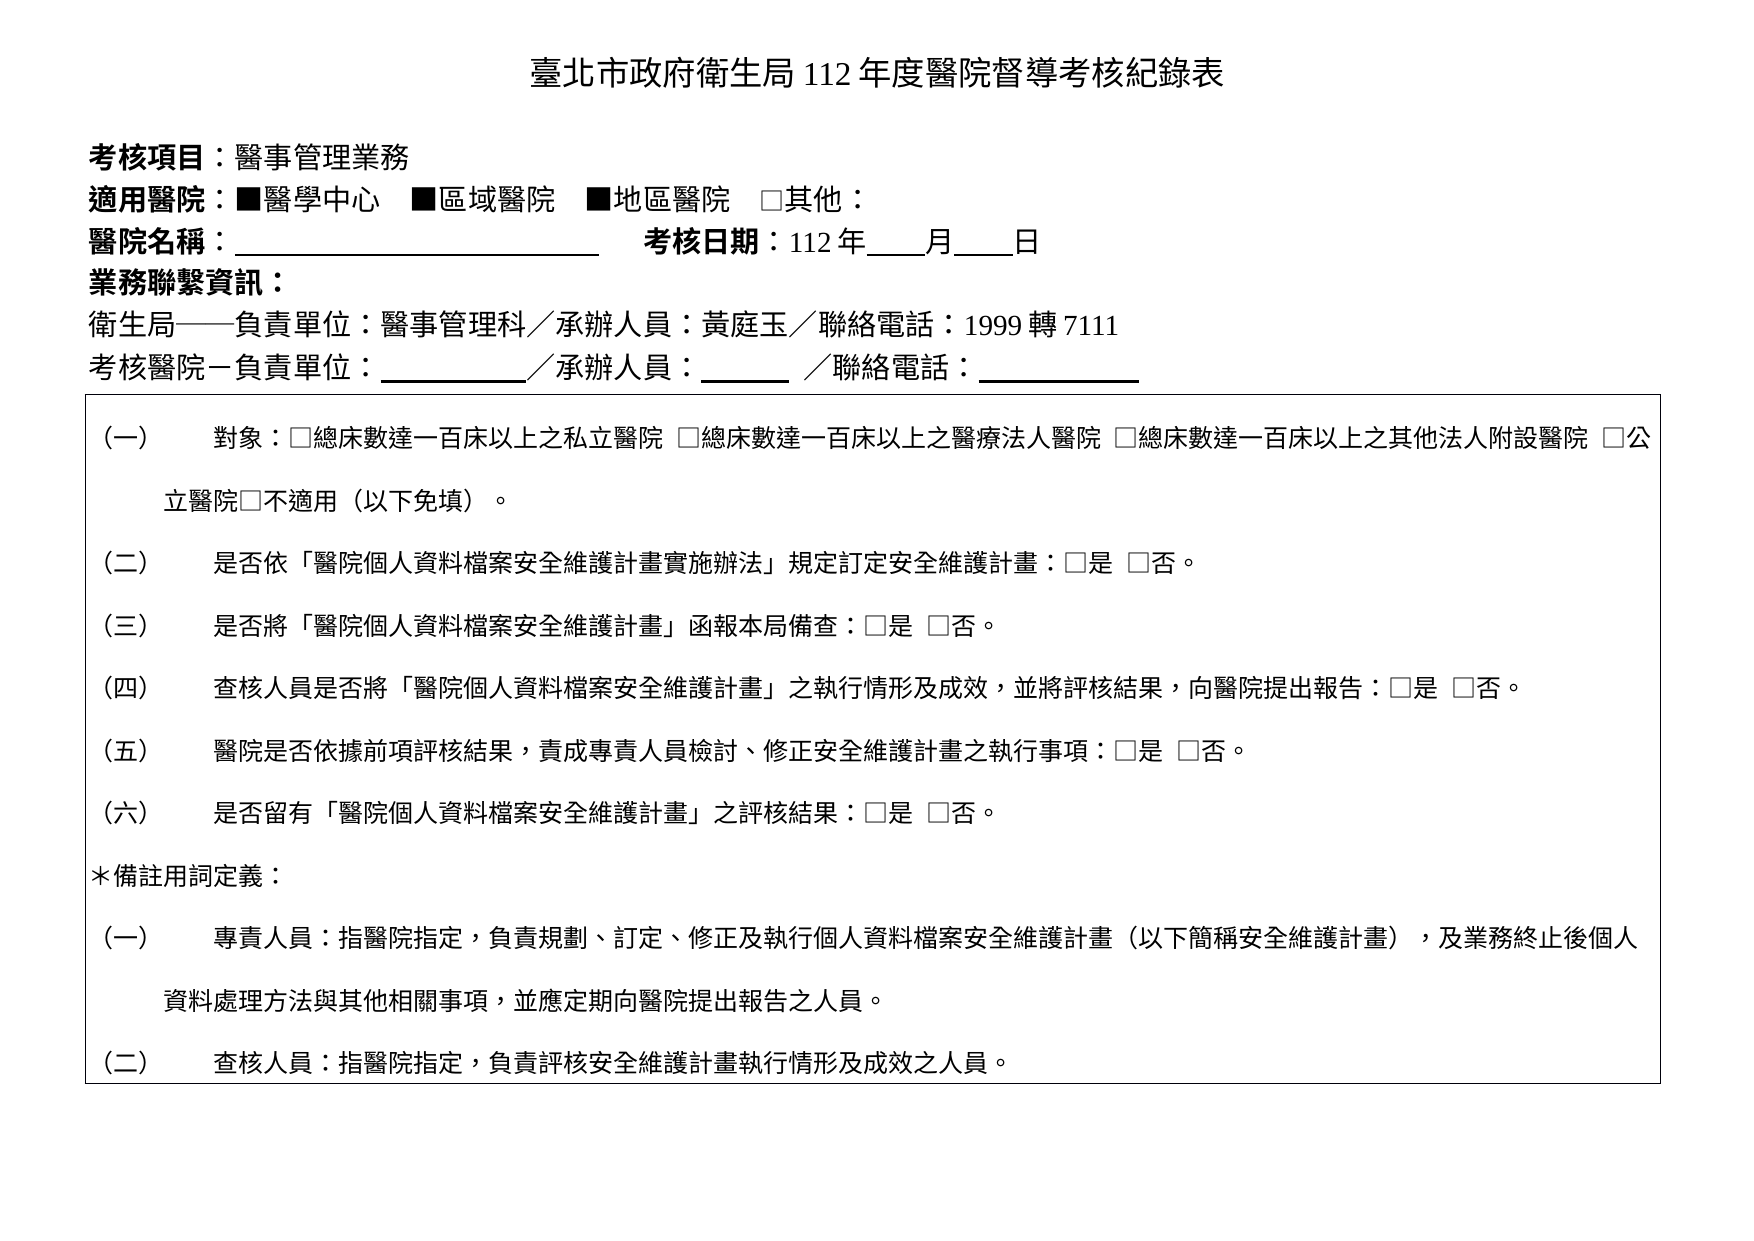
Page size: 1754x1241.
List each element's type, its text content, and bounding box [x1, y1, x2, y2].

table_cell 對象：□總床數達一百床以上之私立醫院 □總床數達一百床以上之醫療法人醫院 □總床數達一百床以上之其他法人附設醫院 □公立醫院□不適用（以下免填）。 是否依「醫院個人資料檔案安全維護計畫實施辦法」規定訂定安全維護計畫：□是 □否。 是否將「醫院個人資料檔案安全維護計畫」函報本局備查：□是 □否。 查核人員是否將「醫院個人資料檔案安全維護計畫」之執行情形及成效，並將評核結果，向醫院提出報告：□是 □否。 醫院是否依據前項評核結果，責成專責人員檢討、修正安全維護計畫之執行事項：□是 □否。 是否留有「醫院個人資料檔案安全維護計畫」之評核結果：□是 □否。 ＊備註用詞定義： 專責人員：指醫院指定，負責規劃、訂定、修正及執行個人資料檔案安全維護計畫（以下簡稱安全維護計畫），及業務終止後個人資料處理方法與其他相關事項，並應定期向醫院提出報告之人員。 查核人員：指醫院指定，負責評核安全維護計畫執行情形及成效之人員。 ＊前項人員，不得為同一人。 [86, 395, 1660, 1083]
